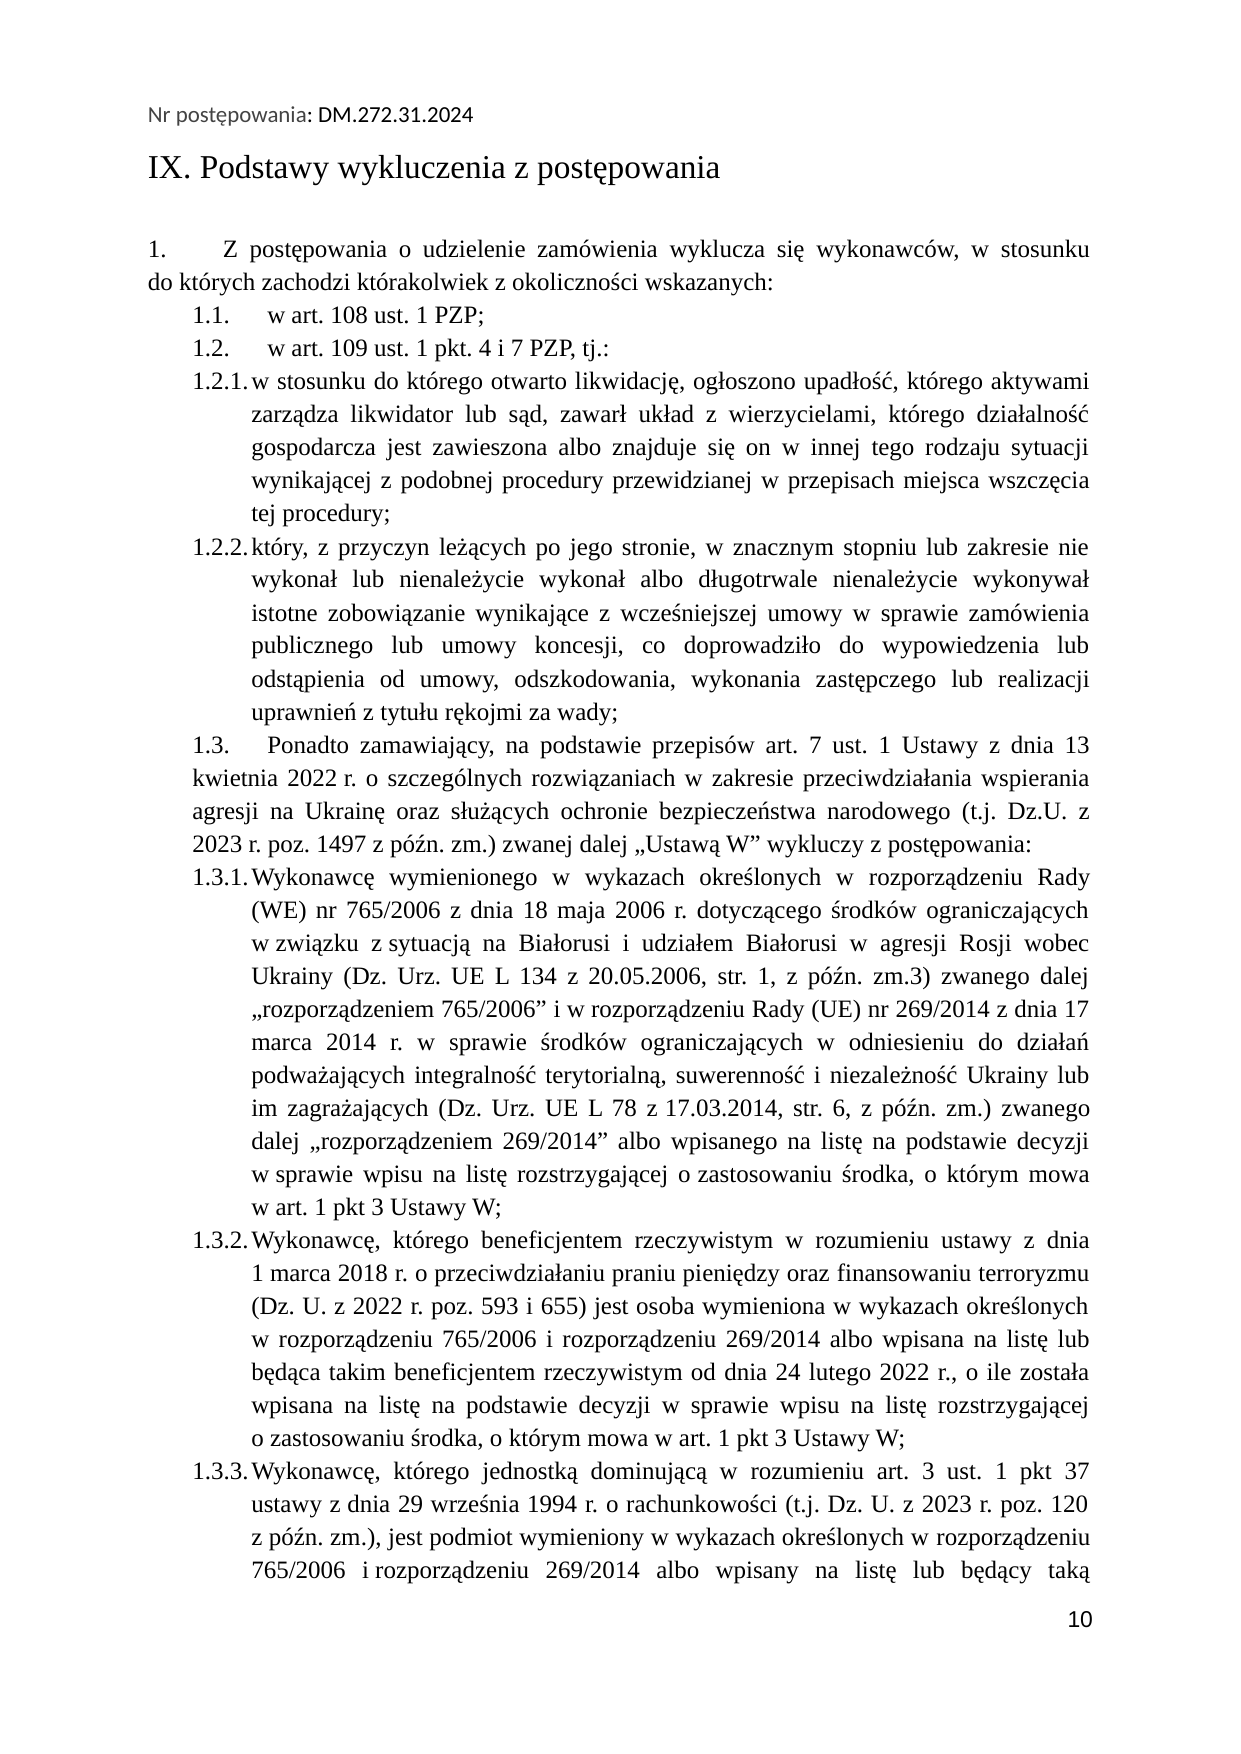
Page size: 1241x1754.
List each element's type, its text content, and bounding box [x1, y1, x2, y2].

list w stosunku do którego otwarto likwidację, ogłoszono upadłość, którego aktywami zarządza likwidator lub sąd, zawarł układ z wierzycielami, którego działalność gospodarcza jest zawieszona albo znajduje się on w innej tego rodzaju sytuacji wynikającej z podobnej procedury przewidzianej w przepisach miejsca wszczęcia tej procedury; [192, 366, 1090, 527]
list w art. 108 ust. 1 PZP; [192, 300, 1090, 329]
list w art. 109 ust. 1 pkt. 4 i 7 PZP, tj.: [192, 333, 1090, 362]
list Wykonawcę wymienionego w wykazach określonych w rozporządzeniu Rady (WE) nr 765/2006 z dnia 18 maja 2006 r. dotyczącego środków ograniczających w związku z sytuacją na Białorusi i udziałem Białorusi w agresji Rosji wobec Ukrainy (Dz. Urz. UE L 134 z 20.05.2006, str. 1, z późn. zm.3) zwanego dalej „rozporządzeniem 765/2006” i w rozporządzeniu Rady (UE) nr 269/2014 z dnia 17 marca 2014 r. w sprawie środków ograniczających w odniesieniu do działań podważających integralność terytorialną, suwerenność i niezależność Ukrainy lub im zagrażających (Dz. Urz. UE L 78 z 17.03.2014, str. 6, z późn. zm.) zwanego dalej „rozporządzeniem 269/2014” albo wpisanego na listę na podstawie decyzji w sprawie wpisu na listę rozstrzygającej o zastosowaniu środka, o którym mowa w art. 1 pkt 3 Ustawy W; [192, 862, 1090, 1221]
list który, z przyczyn leżących po jego stronie, w znacznym stopniu lub zakresie nie wykonał lub nienależycie wykonał albo długotrwale nienależycie wykonywał istotne zobowiązanie wynikające z wcześniejszej umowy w sprawie zamówienia publicznego lub umowy koncesji, co doprowadziło do wypowiedzenia lub odstąpienia od umowy, odszkodowania, wykonania zastępczego lub realizacji uprawnień z tytułu rękojmi za wady; [192, 532, 1090, 725]
subtitle IX. Podstawy wykluczenia z postępowania [148, 148, 1093, 186]
list Z postępowania o udzielenie zamówienia wyklucza się wykonawców, w stosunku do których zachodzi którakolwiek z okoliczności wskazanych: [148, 234, 1090, 296]
list Ponadto zamawiający, na podstawie przepisów art. 7 ust. 1 Ustawy z dnia 13 kwietnia 2022 r. o szczególnych rozwiązaniach w zakresie przeciwdziałania wspierania agresji na Ukrainę oraz służących ochronie bezpieczeństwa narodowego (t.j. Dz.U. z 2023 r. poz. 1497 z późn. zm.) zwanej dalej „Ustawą W” wykluczy z postępowania: [192, 730, 1090, 857]
list Wykonawcę, którego jednostką dominującą w rozumieniu art. 3 ust. 1 pkt 37 ustawy z dnia 29 września 1994 r. o rachunkowości (t.j. Dz. U. z 2023 r. poz. 120 z późn. zm.), jest podmiot wymieniony w wykazach określonych w rozporządzeniu 765/2006 i rozporządzeniu 269/2014 albo wpisany na listę lub będący taką [192, 1456, 1090, 1584]
list Wykonawcę, którego beneficjentem rzeczywistym w rozumieniu ustawy z dnia 1 marca 2018 r. o przeciwdziałaniu praniu pieniędzy oraz finansowaniu terroryzmu (Dz. U. z 2022 r. poz. 593 i 655) jest osoba wymieniona w wykazach określonych w rozporządzeniu 765/2006 i rozporządzeniu 269/2014 albo wpisana na listę lub będąca takim beneficjentem rzeczywistym od dnia 24 lutego 2022 r., o ile została wpisana na listę na podstawie decyzji w sprawie wpisu na listę rozstrzygającej o zastosowaniu środka, o którym mowa w art. 1 pkt 3 Ustawy W; [192, 1225, 1090, 1452]
